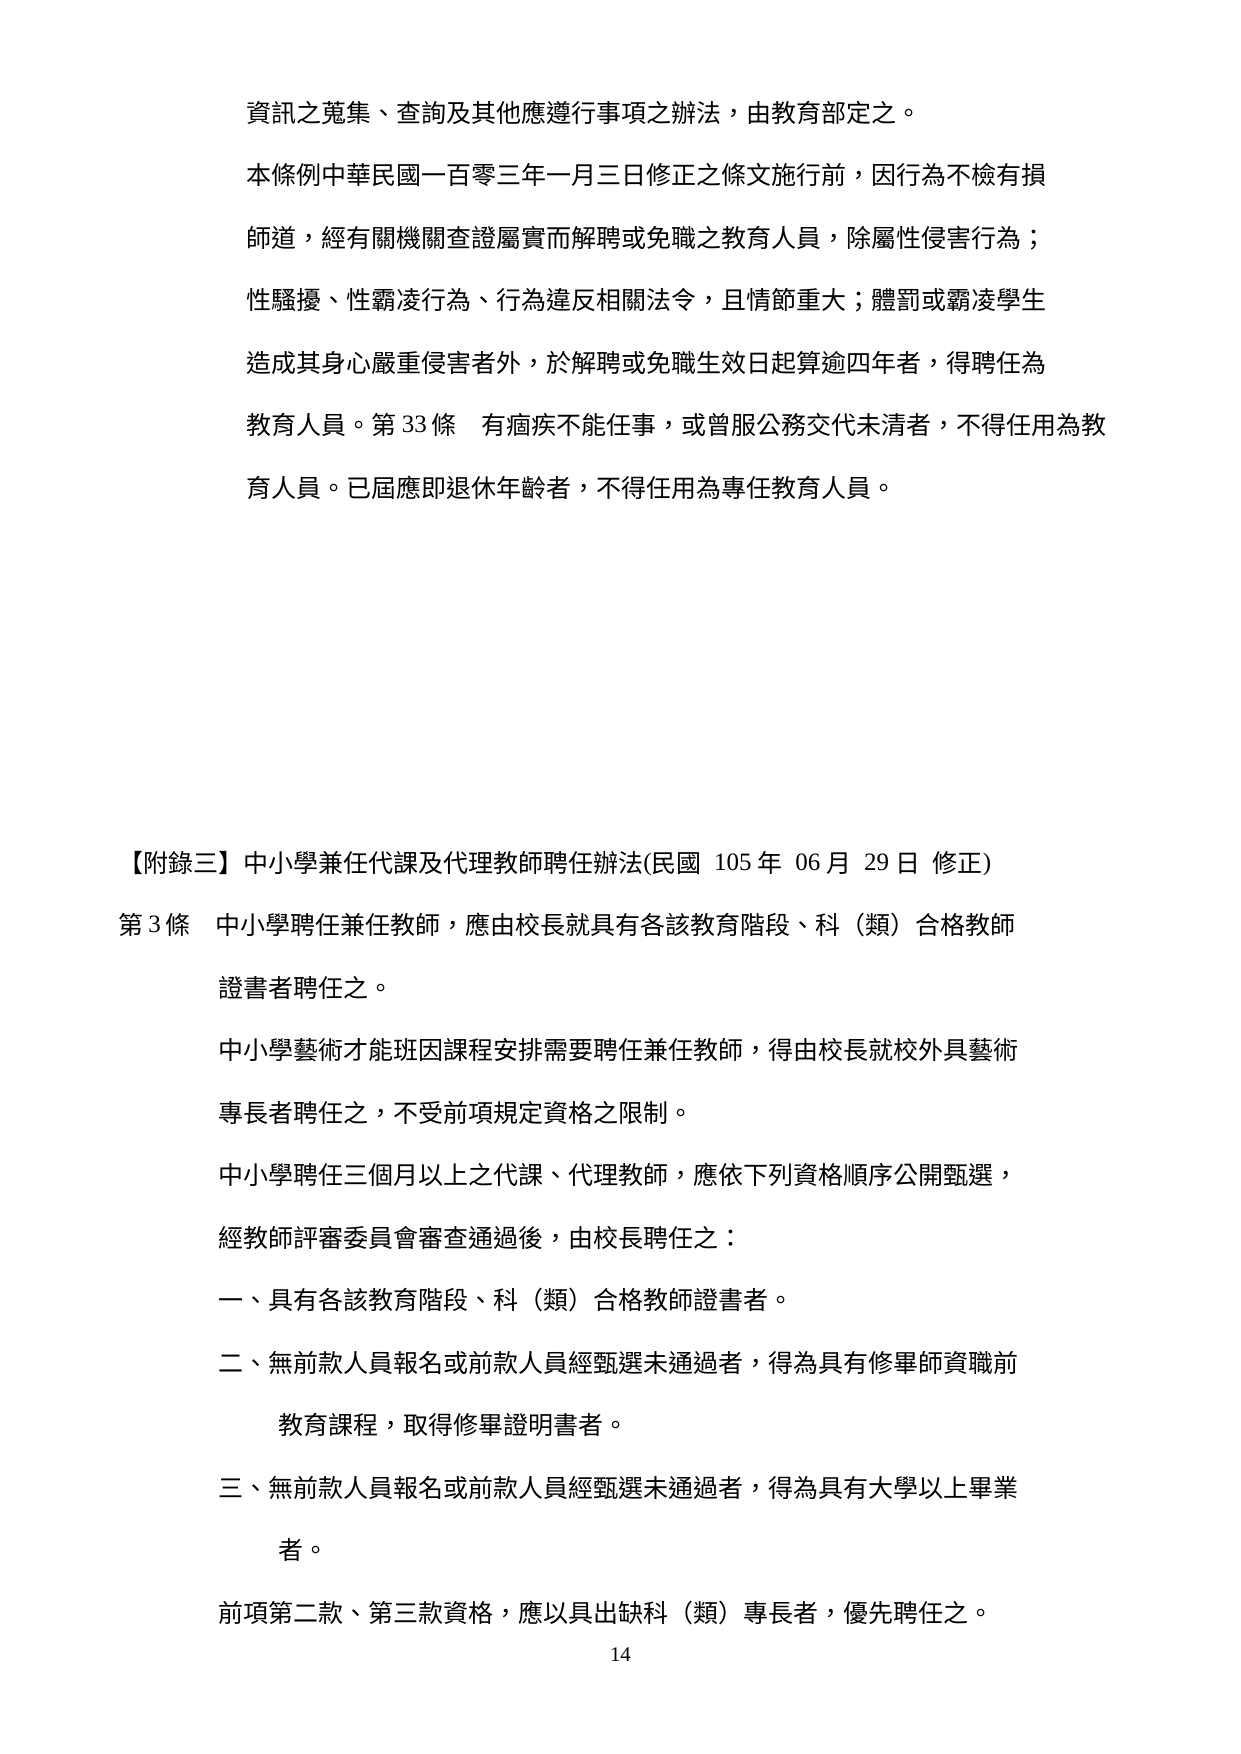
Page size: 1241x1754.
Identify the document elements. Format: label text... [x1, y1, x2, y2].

text 【附錄三】中小學兼任代課及代理教師聘任辦法(民國 105 年 06 月 29 日 修正) [118, 819, 1122, 882]
text 資訊之蒐集、查詢及其他應遵行事項之辦法，由教育部定之。 本條例中華民國一百零三年一月三日修正之條文施行前，因行為不檢有損 師道，經有關機關查證屬實而解聘或免職之教育人員，除屬性侵害行為； 性騷擾、性霸凌行為、行為違反相關法令，且情節重大；體罰或霸凌學生 造成其身心嚴重侵害者外，於解聘或免職生效日起算逾四年者，得聘任為 教育人員。第33條 有痼疾不能任事，或曾服公務交代未清者，不得任用為教育人員。已屆應即退休年齡者，不得任用為專任教育人員。 [122, 69, 1122, 507]
text 第3條 中小學聘任兼任教師，應由校長就具有各該教育階段、科（類）合格教師 證書者聘任之。 中小學藝術才能班因課程安排需要聘任兼任教師，得由校長就校外具藝術 專長者聘任之，不受前項規定資格之限制。 中小學聘任三個月以上之代課、代理教師，應依下列資格順序公開甄選， 經教師評審委員會審查通過後，由校長聘任之： 一、具有各該教育階段、科（類）合格教師證書者。 二、無前款人員報名或前款人員經甄選未通過者，得為具有修畢師資職前 教育課程，取得修畢證明書者。 三、無前款人員報名或前款人員經甄選未通過者，得為具有大學以上畢業 者。 前項第二款、第三款資格，應以具出缺科（類）專長者，優先聘任之。 [118, 882, 1122, 1632]
